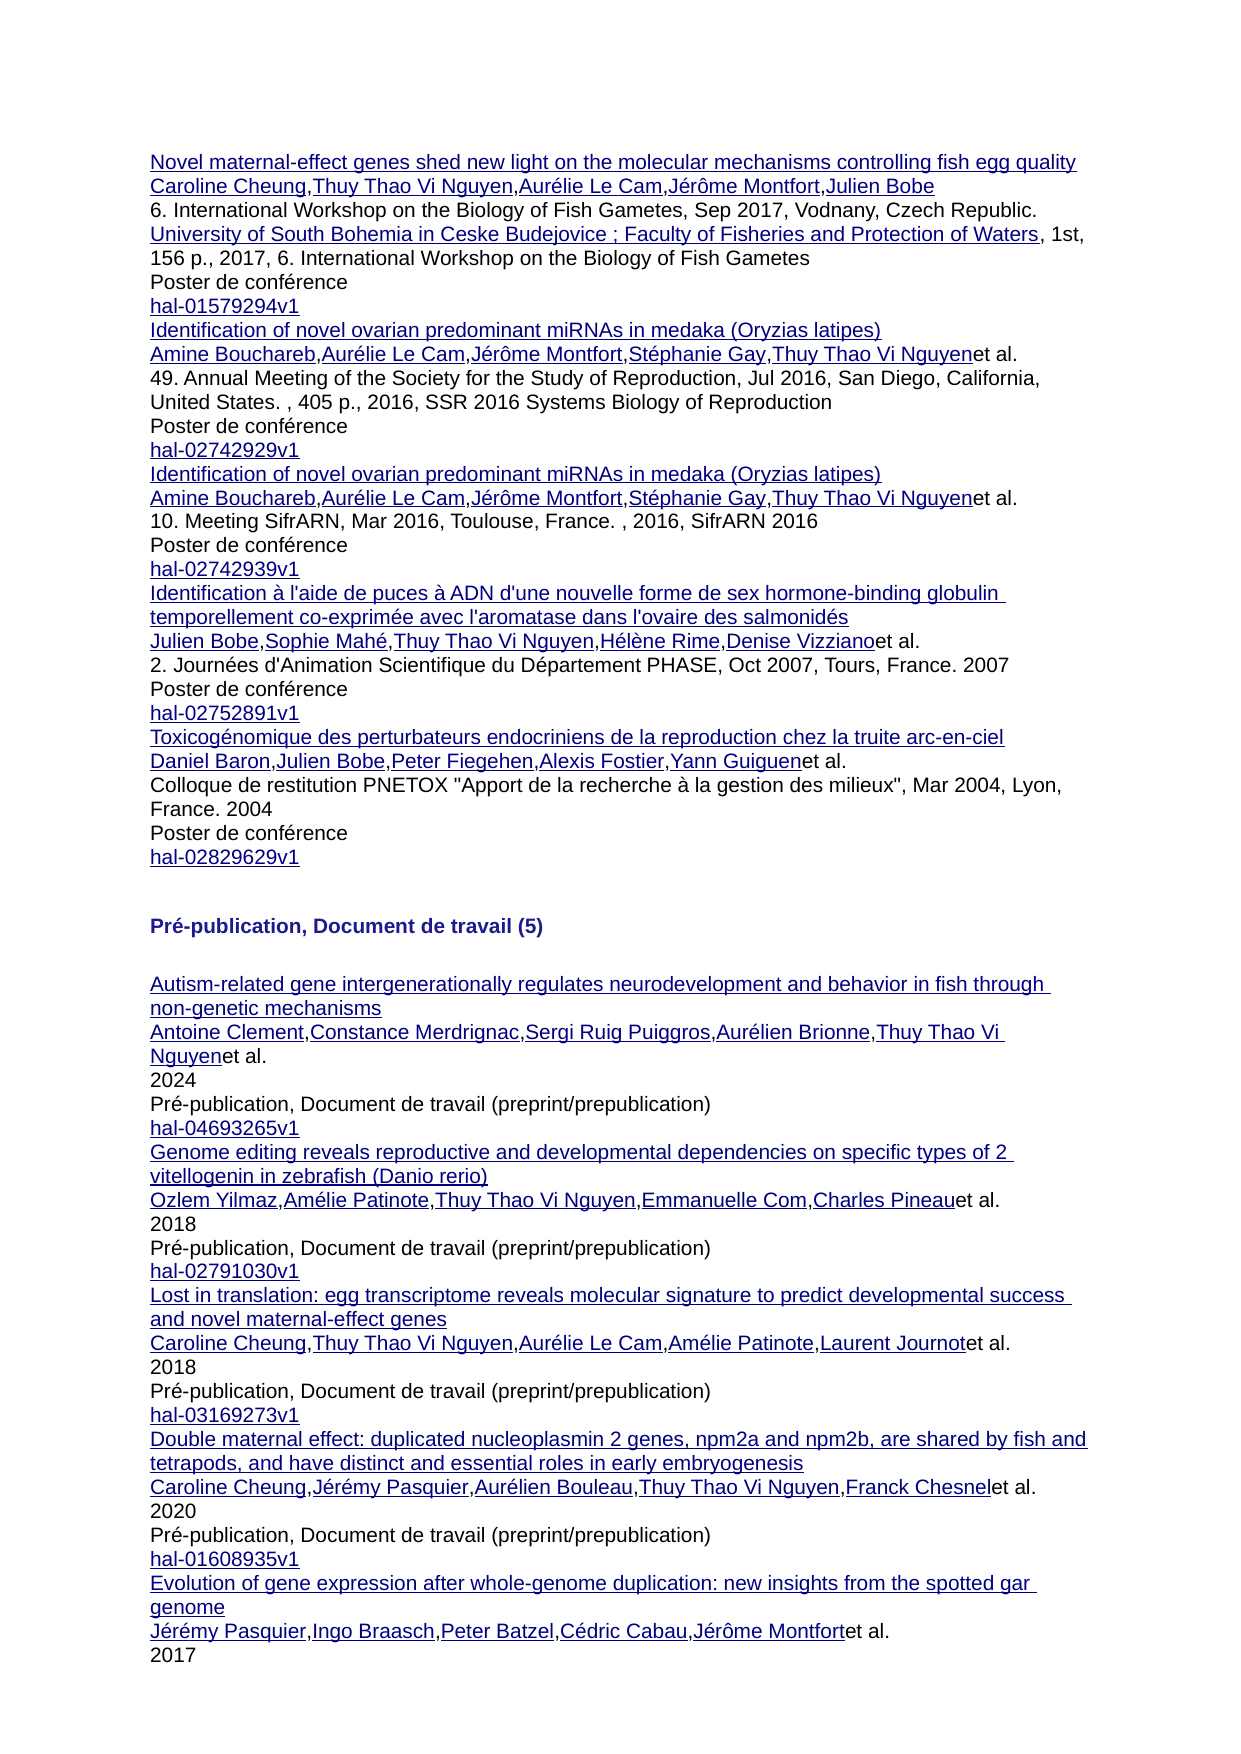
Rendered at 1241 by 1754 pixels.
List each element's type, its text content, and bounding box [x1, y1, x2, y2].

table_cell Identification of novel ovarian predominant miRNAs in medaka (Oryzias latipes) Amine Bouchareb,Aurélie Le Cam,Jérôme Montfort,Stéphanie Gay,Thuy Thao Vi Nguyenet al. 49. Annual Meeting of the Society for the Study of Reproduction, Jul 2016, San Diego, California, United States. , 405 p., 2016, SSR 2016 Systems Biology of Reproduction Poster de conférence hal-02742929v1 [150, 318, 1090, 461]
table_cell Lost in translation: egg transcriptome reveals molecular signature to predict developmental success and novel maternal-effect genes Caroline Cheung,Thuy Thao Vi Nguyen,Aurélie Le Cam,Amélie Patinote,Laurent Journotet al. 2018 Pré-publication, Document de travail (preprint/prepublication) hal-03169273v1 [150, 1283, 1090, 1427]
table_cell Novel maternal-effect genes shed new light on the molecular mechanisms controlling fish egg quality Caroline Cheung,Thuy Thao Vi Nguyen,Aurélie Le Cam,Jérôme Montfort,Julien Bobe 6. International Workshop on the Biology of Fish Gametes, Sep 2017, Vodnany, Czech Republic. University of South Bohemia in Ceske Budejovice ; Faculty of Fisheries and Protection of Waters, 1st, 156 p., 2017, 6. International Workshop on the Biology of Fish Gametes Poster de conférence hal-01579294v1 [150, 150, 1090, 318]
table_cell Evolution of gene expression after whole-genome duplication: new insights from the spotted gar genome Jérémy Pasquier,Ingo Braasch,Peter Batzel,Cédric Cabau,Jérôme Montfortet al. 2017 [150, 1571, 1090, 1667]
table_header Autism-related gene intergenerationally regulates neurodevelopment and behavior in fish through non-genetic mechanisms Antoine Clement,Constance Merdrignac,Sergi Ruig Puiggros,Aurélien Brionne,Thuy Thao Vi Nguyenet al. 2024 Pré-publication, Document de travail (preprint/prepublication) hal-04693265v1 [150, 972, 1090, 1139]
subtitle Pré-publication, Document de travail (5) [150, 913, 1090, 937]
table_cell Identification à l'aide de puces à ADN d'une nouvelle forme de sex hormone-binding globulin temporellement co-exprimée avec l'aromatase dans l'ovaire des salmonidés Julien Bobe,Sophie Mahé,Thuy Thao Vi Nguyen,Hélène Rime,Denise Vizzianoet al. 2. Journées d'Animation Scientifique du Département PHASE, Oct 2007, Tours, France. 2007 Poster de conférence hal-02752891v1 [150, 581, 1090, 725]
table_cell Toxicogénomique des perturbateurs endocriniens de la reproduction chez la truite arc-en-ciel Daniel Baron,Julien Bobe,Peter Fiegehen,Alexis Fostier,Yann Guiguenet al. Colloque de restitution PNETOX "Apport de la recherche à la gestion des milieux", Mar 2004, Lyon, France. 2004 Poster de conférence hal-02829629v1 [150, 725, 1090, 869]
table_cell Double maternal effect: duplicated nucleoplasmin 2 genes, npm2a and npm2b, are shared by fish and tetrapods, and have distinct and essential roles in early embryogenesis Caroline Cheung,Jérémy Pasquier,Aurélien Bouleau,Thuy Thao Vi Nguyen,Franck Chesnelet al. 2020 Pré-publication, Document de travail (preprint/prepublication) hal-01608935v1 [150, 1427, 1090, 1571]
table_cell Genome editing reveals reproductive and developmental dependencies on specific types of 2 vitellogenin in zebrafish (Danio rerio) Ozlem Yilmaz,Amélie Patinote,Thuy Thao Vi Nguyen,Emmanuelle Com,Charles Pineauet al. 2018 Pré-publication, Document de travail (preprint/prepublication) hal-02791030v1 [150, 1140, 1090, 1283]
table_cell Identification of novel ovarian predominant miRNAs in medaka (Oryzias latipes) Amine Bouchareb,Aurélie Le Cam,Jérôme Montfort,Stéphanie Gay,Thuy Thao Vi Nguyenet al. 10. Meeting SifrARN, Mar 2016, Toulouse, France. , 2016, SifrARN 2016 Poster de conférence hal-02742939v1 [150, 461, 1090, 581]
